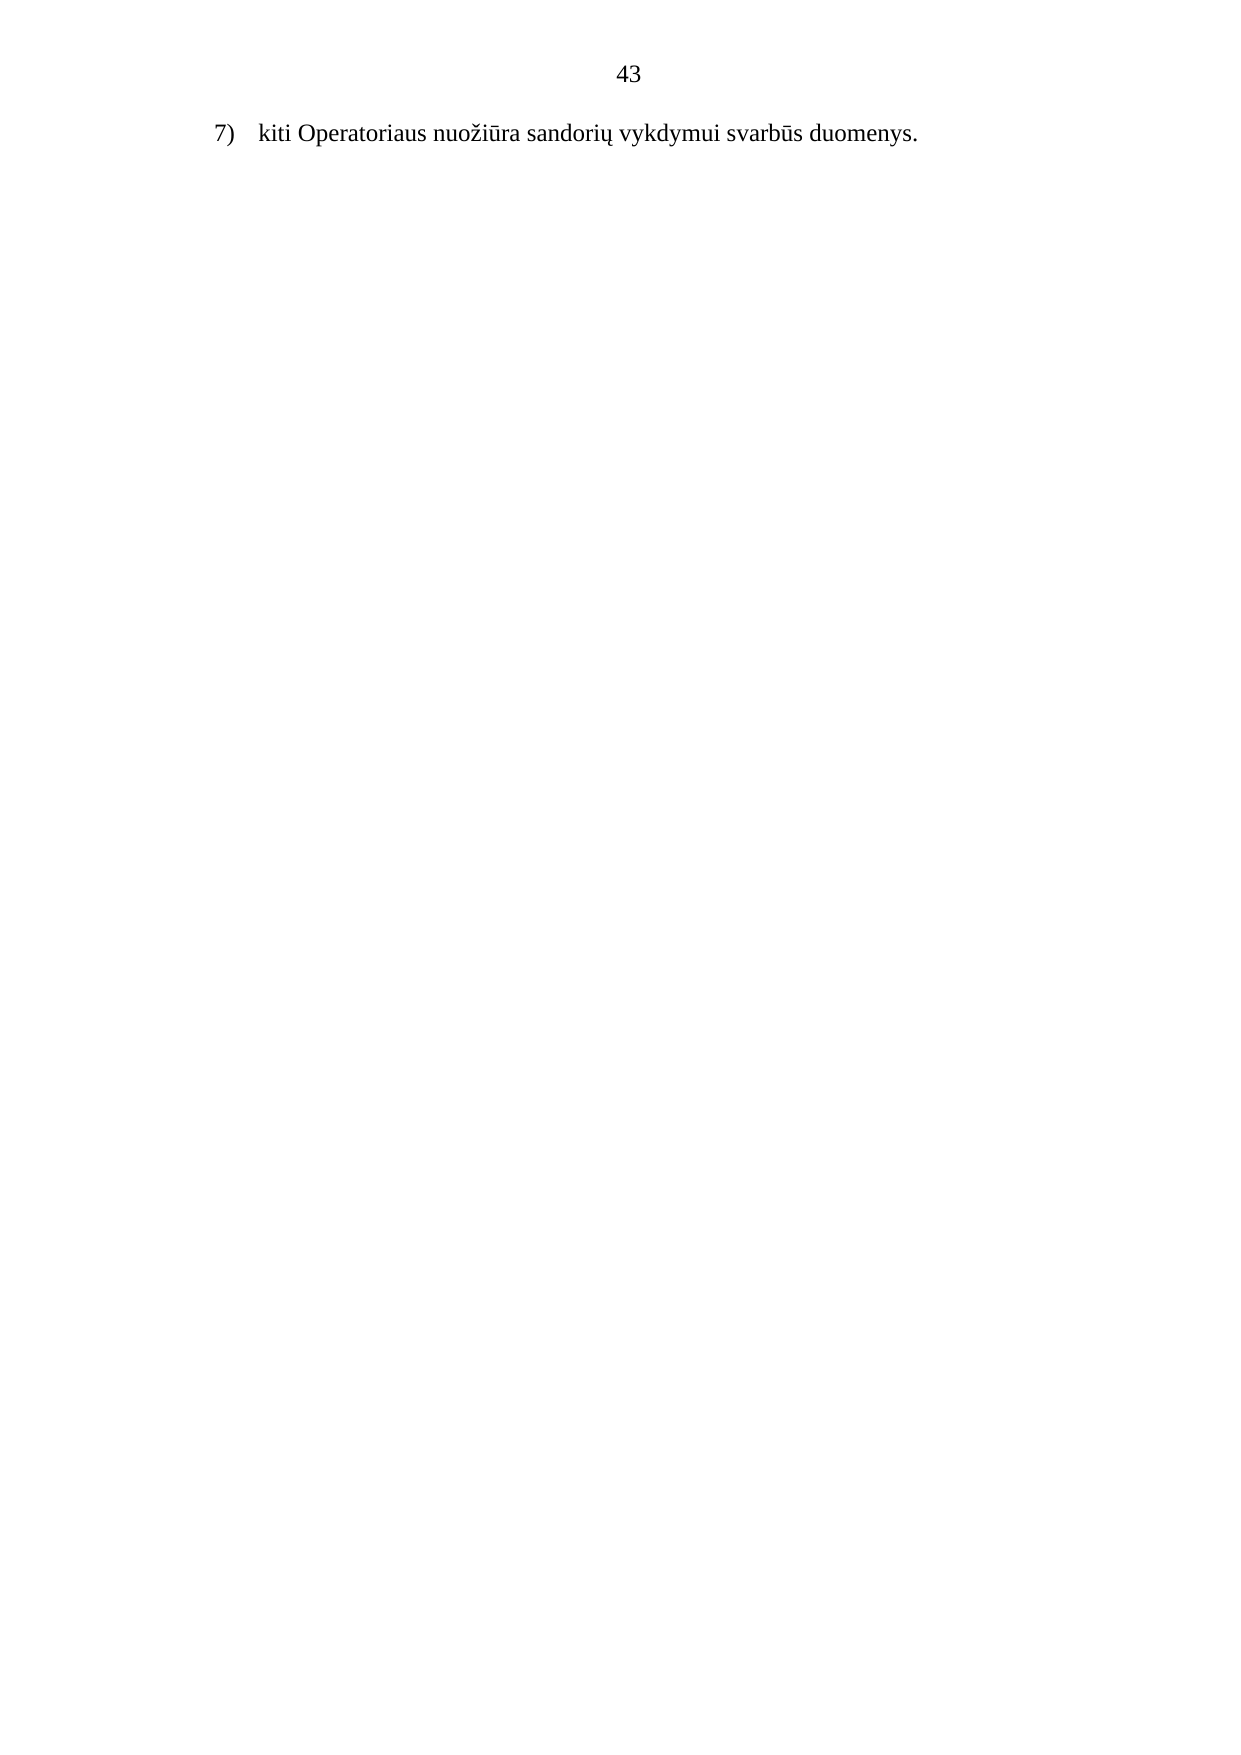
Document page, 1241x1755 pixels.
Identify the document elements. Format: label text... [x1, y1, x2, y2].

text 7) kiti Operatoriaus nuožiūra sandorių vykdymui svarbūs duomenys. [214, 118, 1132, 147]
